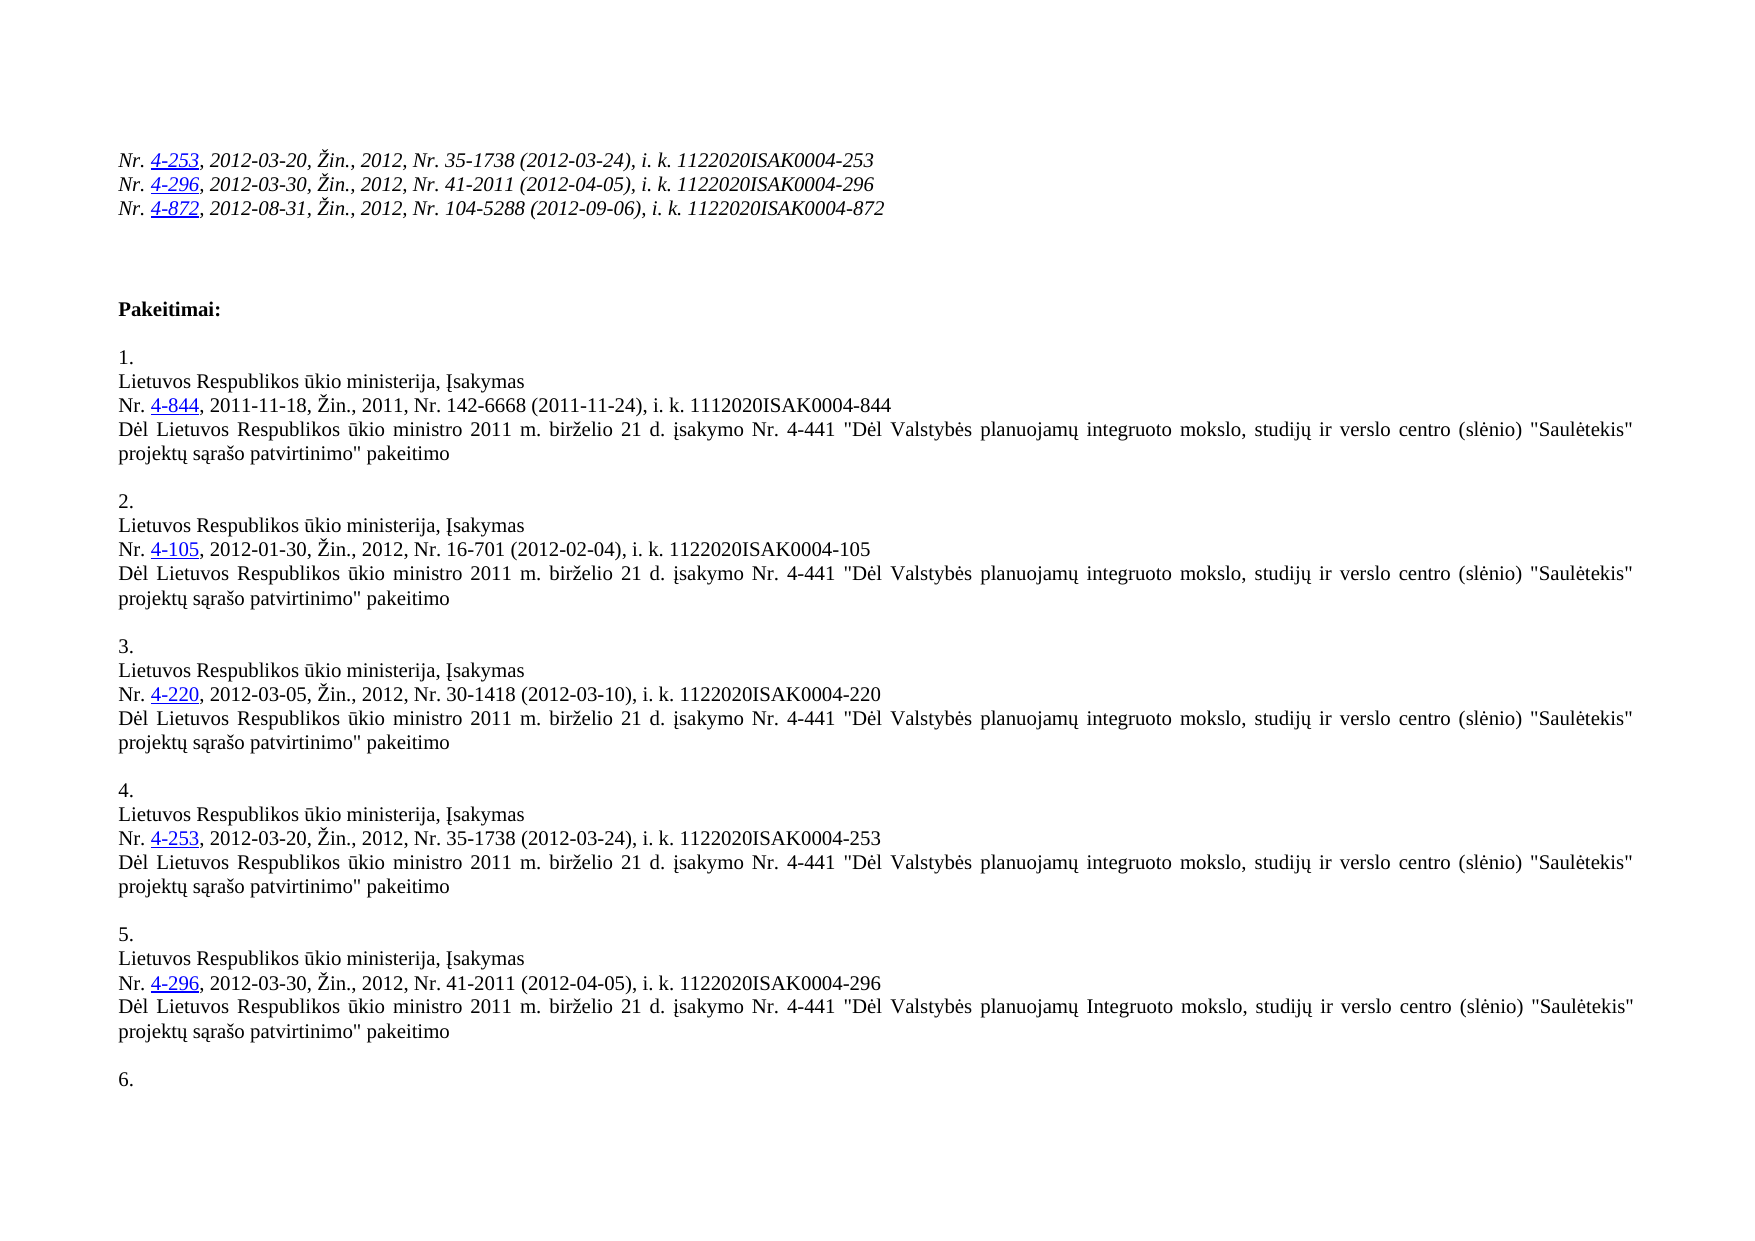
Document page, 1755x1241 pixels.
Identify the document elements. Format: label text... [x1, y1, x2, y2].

text Nr. 4-220, 2012-03-05, Žin., 2012, Nr. 30-1418 (2012-03-10), i. k. 1122020ISAK0004-220 [118, 682, 1636, 706]
text Lietuvos Respublikos ūkio ministerija, Įsakymas [118, 369, 1636, 393]
text Lietuvos Respublikos ūkio ministerija, Įsakymas [118, 658, 1636, 682]
text Lietuvos Respublikos ūkio ministerija, Įsakymas [118, 513, 1636, 537]
text Nr. 4-844, 2011-11-18, Žin., 2011, Nr. 142-6668 (2011-11-24), i. k. 1112020ISAK0004-844 [118, 393, 1636, 417]
text Dėl Lietuvos Respublikos ūkio ministro 2011 m. birželio 21 d. įsakymo Nr. 4-441 "Dėl Valstybės planuojamų integruoto mokslo, studijų ir verslo centro (slėnio) "Saulėtekis" projektų sąrašo patvirtinimo" pakeitimo [118, 850, 1636, 898]
text Dėl Lietuvos Respublikos ūkio ministro 2011 m. birželio 21 d. įsakymo Nr. 4-441 "Dėl Valstybės planuojamų integruoto mokslo, studijų ir verslo centro (slėnio) "Saulėtekis" projektų sąrašo patvirtinimo" pakeitimo [118, 417, 1636, 465]
text Lietuvos Respublikos ūkio ministerija, Įsakymas [118, 802, 1636, 826]
text Pakeitimai: [118, 297, 1636, 321]
text Dėl Lietuvos Respublikos ūkio ministro 2011 m. birželio 21 d. įsakymo Nr. 4-441 "Dėl Valstybės planuojamų integruoto mokslo, studijų ir verslo centro (slėnio) "Saulėtekis" projektų sąrašo patvirtinimo" pakeitimo [118, 706, 1636, 754]
text Nr. 4-296, 2012-03-30, Žin., 2012, Nr. 41-2011 (2012-04-05), i. k. 1122020ISAK0004-296 [118, 172, 1636, 196]
text 3. [118, 633, 1636, 658]
text Nr. 4-872, 2012-08-31, Žin., 2012, Nr. 104-5288 (2012-09-06), i. k. 1122020ISAK0004-872 [118, 196, 1636, 220]
text 1. [118, 345, 1636, 369]
text Nr. 4-253, 2012-03-20, Žin., 2012, Nr. 35-1738 (2012-03-24), i. k. 1122020ISAK0004-253 [118, 148, 1636, 172]
text 2. [118, 489, 1636, 513]
text 4. [118, 778, 1636, 802]
text Lietuvos Respublikos ūkio ministerija, Įsakymas [118, 946, 1636, 970]
text Nr. 4-105, 2012-01-30, Žin., 2012, Nr. 16-701 (2012-02-04), i. k. 1122020ISAK0004-105 [118, 537, 1636, 561]
text 5. [118, 922, 1636, 946]
text Nr. 4-253, 2012-03-20, Žin., 2012, Nr. 35-1738 (2012-03-24), i. k. 1122020ISAK0004-253 [118, 826, 1636, 850]
text Dėl Lietuvos Respublikos ūkio ministro 2011 m. birželio 21 d. įsakymo Nr. 4-441 "Dėl Valstybės planuojamų Integruoto mokslo, studijų ir verslo centro (slėnio) "Saulėtekis" projektų sąrašo patvirtinimo" pakeitimo [118, 994, 1636, 1043]
text Dėl Lietuvos Respublikos ūkio ministro 2011 m. birželio 21 d. įsakymo Nr. 4-441 "Dėl Valstybės planuojamų integruoto mokslo, studijų ir verslo centro (slėnio) "Saulėtekis" projektų sąrašo patvirtinimo" pakeitimo [118, 561, 1636, 609]
text 6. [118, 1067, 1636, 1091]
text Nr. 4-296, 2012-03-30, Žin., 2012, Nr. 41-2011 (2012-04-05), i. k. 1122020ISAK0004-296 [118, 970, 1636, 994]
